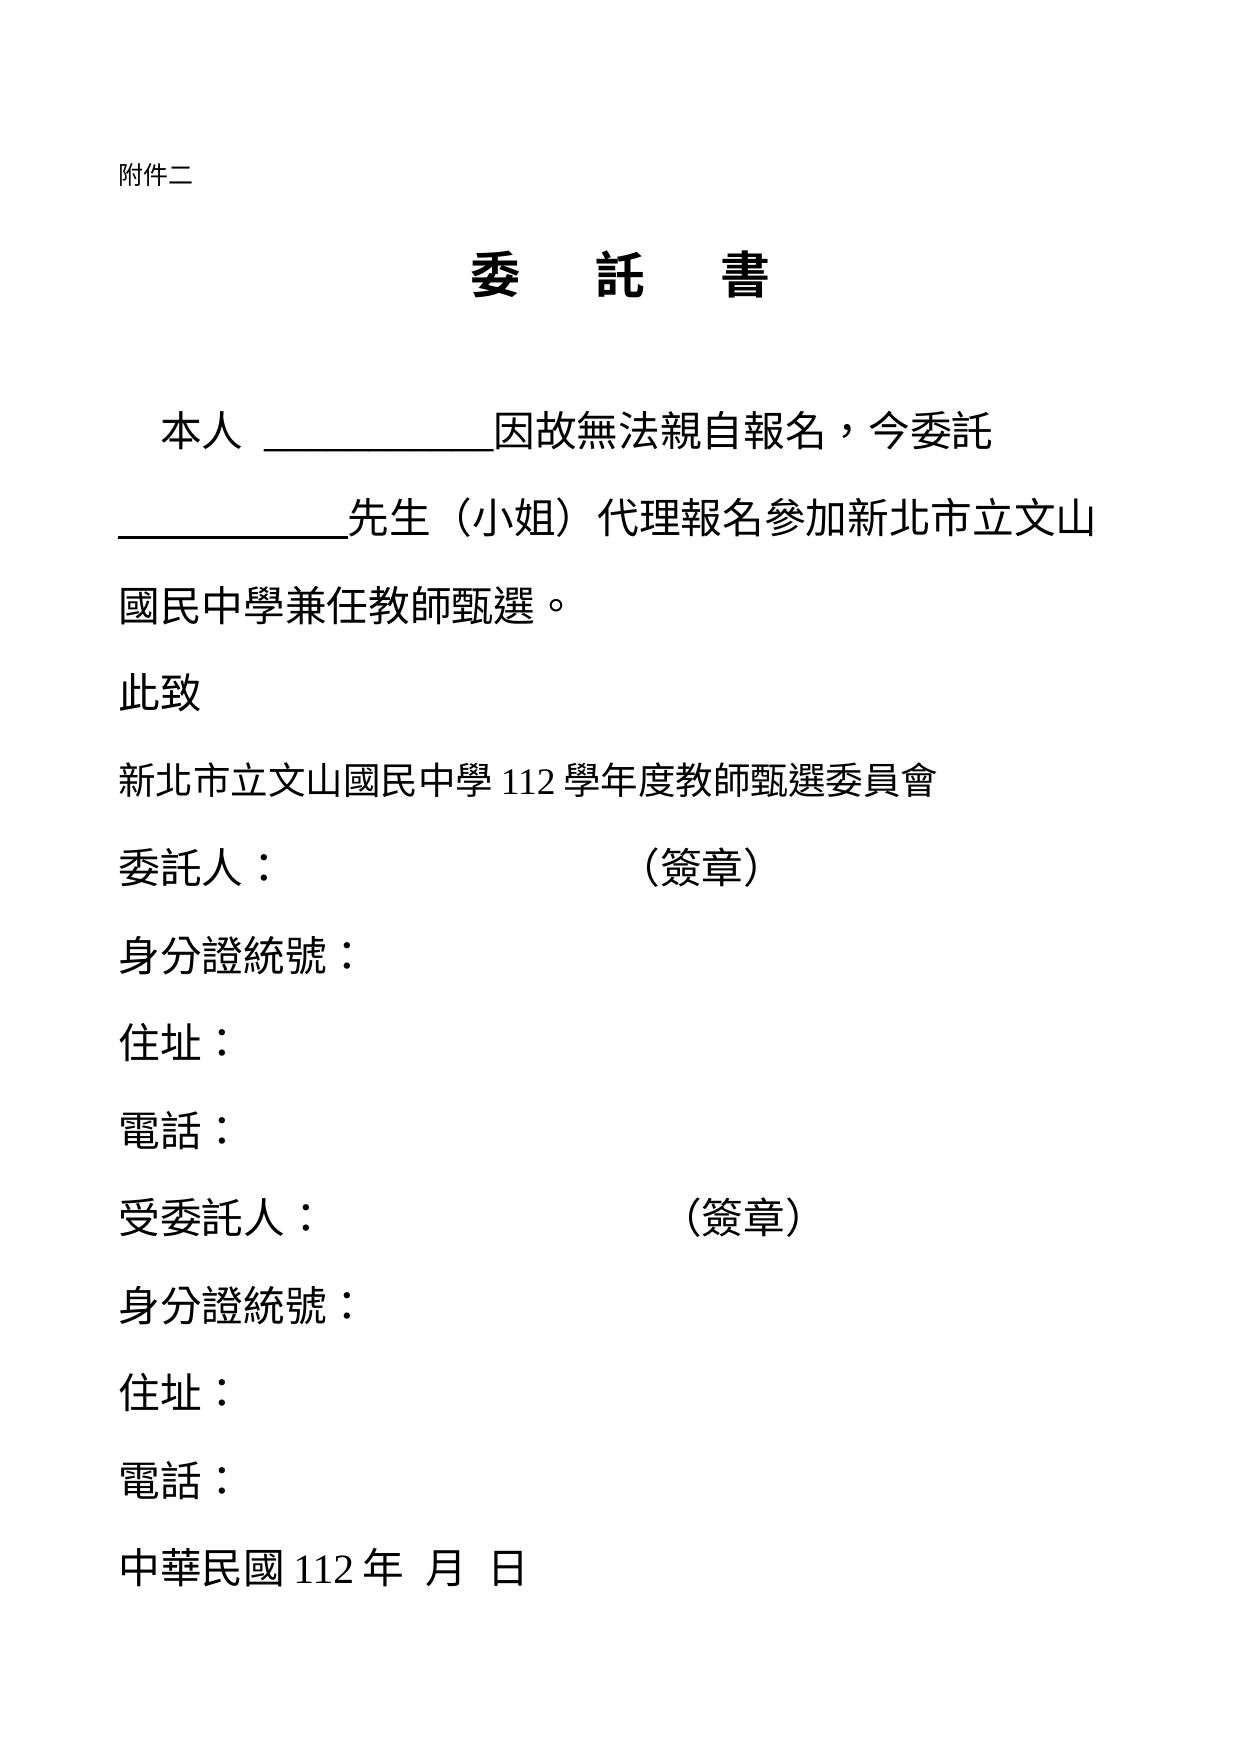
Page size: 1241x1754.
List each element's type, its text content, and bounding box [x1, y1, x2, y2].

text 委 託 書 [118, 199, 1122, 324]
text 國民中學兼任教師甄選。 [118, 562, 1122, 624]
text 本人 ___________因故無法親自報名，今委託 [118, 387, 1122, 449]
text 身分證統號： [118, 1262, 1122, 1324]
text ___________先生（小姐）代理報名參加新北市立文山 [118, 474, 1122, 537]
text 新北市立文山國民中學112學年度教師甄選委員會 [118, 737, 1122, 799]
text 身分證統號： [118, 912, 1122, 974]
text 此致 [118, 649, 1122, 712]
text 住址： [118, 1349, 1122, 1412]
text 委託人： （簽章） [118, 824, 1122, 887]
text 電話： [118, 1087, 1122, 1149]
text 附件二 [118, 132, 1122, 194]
text 住址： [118, 999, 1122, 1062]
text 中華民國112年 月 日 [118, 1524, 1122, 1587]
text 電話： [118, 1437, 1122, 1499]
text 受委託人： （簽章） [118, 1174, 1122, 1237]
